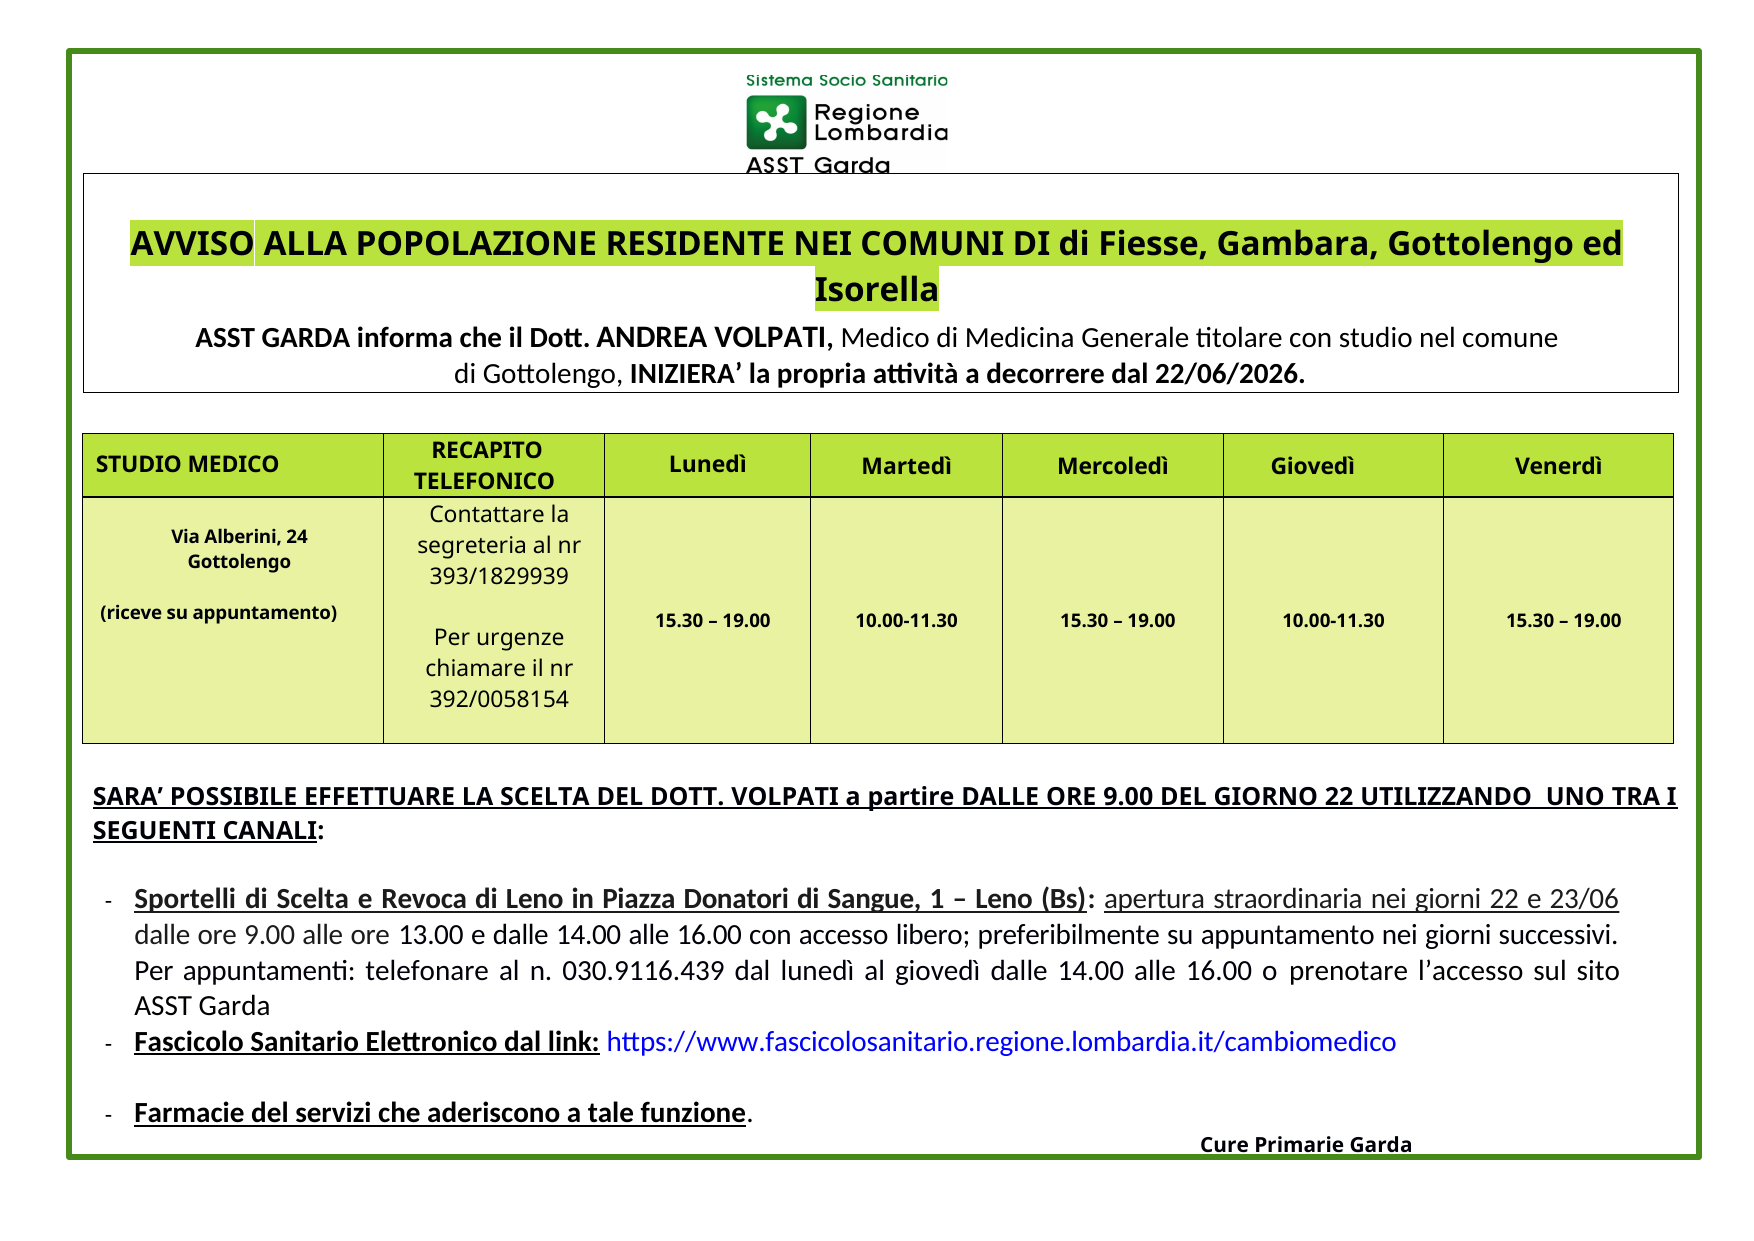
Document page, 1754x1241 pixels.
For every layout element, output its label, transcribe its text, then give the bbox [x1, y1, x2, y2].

table_cell 10.00-11.30 [1224, 498, 1443, 743]
list Fascicolo Sanitario Elettronico dal link: https://www.fascicolosanitario.regione.lombardia.it/cambiomedico [104, 1023, 1679, 1059]
table_cell Via Alberini, 24 Gottolengo (riceve su appuntamento) [83, 498, 383, 743]
table_cell 15.30 – 19.00 [1003, 498, 1223, 743]
table_header Mercoledì [1003, 434, 1223, 496]
table_header STUDIO MEDICO [83, 434, 383, 496]
text SARA’ POSSIBILE EFFETTUARE LA SCELTA DEL DOTT. VOLPATI a partire DALLE ORE 9.00 DEL GIORNO 22 UTILIZZANDO UNO TRA I SEGUENTI CANALI: [93, 778, 1679, 847]
table_header Martedì [811, 434, 1002, 496]
table_cell 15.30 – 19.00 [605, 498, 810, 743]
table_header Venerdì [1444, 434, 1673, 496]
list Farmacie del servizi che aderiscono a tale funzione. Cure Primarie Garda [104, 1094, 1679, 1154]
picture [746, 75, 948, 173]
title AVVISO ALLA POPOLAZIONE RESIDENTE NEI COMUNI DI di Fiesse, Gambara, Gottolengo ed Isorella [84, 220, 1678, 311]
table_header Giovedì [1224, 434, 1443, 496]
table_header RECAPITO TELEFONICO [384, 434, 604, 496]
table_cell 15.30 – 19.00 [1444, 498, 1673, 743]
table_cell Contattare la segreteria al nr 393/1829939 Per urgenze chiamare il nr 392/0058154 [384, 498, 604, 743]
table_header Lunedì [605, 434, 810, 496]
table_cell 10.00-11.30 [811, 498, 1002, 743]
list Sportelli di Scelta e Revoca di Leno in Piazza Donatori di Sangue, 1 – Leno (Bs): apertura straordinaria nei giorni 22 e 23/06 dalle ore 9.00 alle ore 13.00 e dalle 14.00 alle 16.00 con accesso libero; preferibilmente su appuntamento nei giorni successivi. Per appuntamenti: telefonare al n. 030.9116.439 dal lunedì al giovedì dalle 14.00 alle 16.00 o prenotare l’accesso sul sito ASST Garda [104, 881, 1620, 1023]
subtitle ASST GARDA informa che il Dott. ANDREA VOLPATI, Medico di Medicina Generale titolare con studio nel comune di Gottolengo, INIZIERA’ la propria attività a decorrere dal 22/06/2026. [84, 317, 1678, 390]
